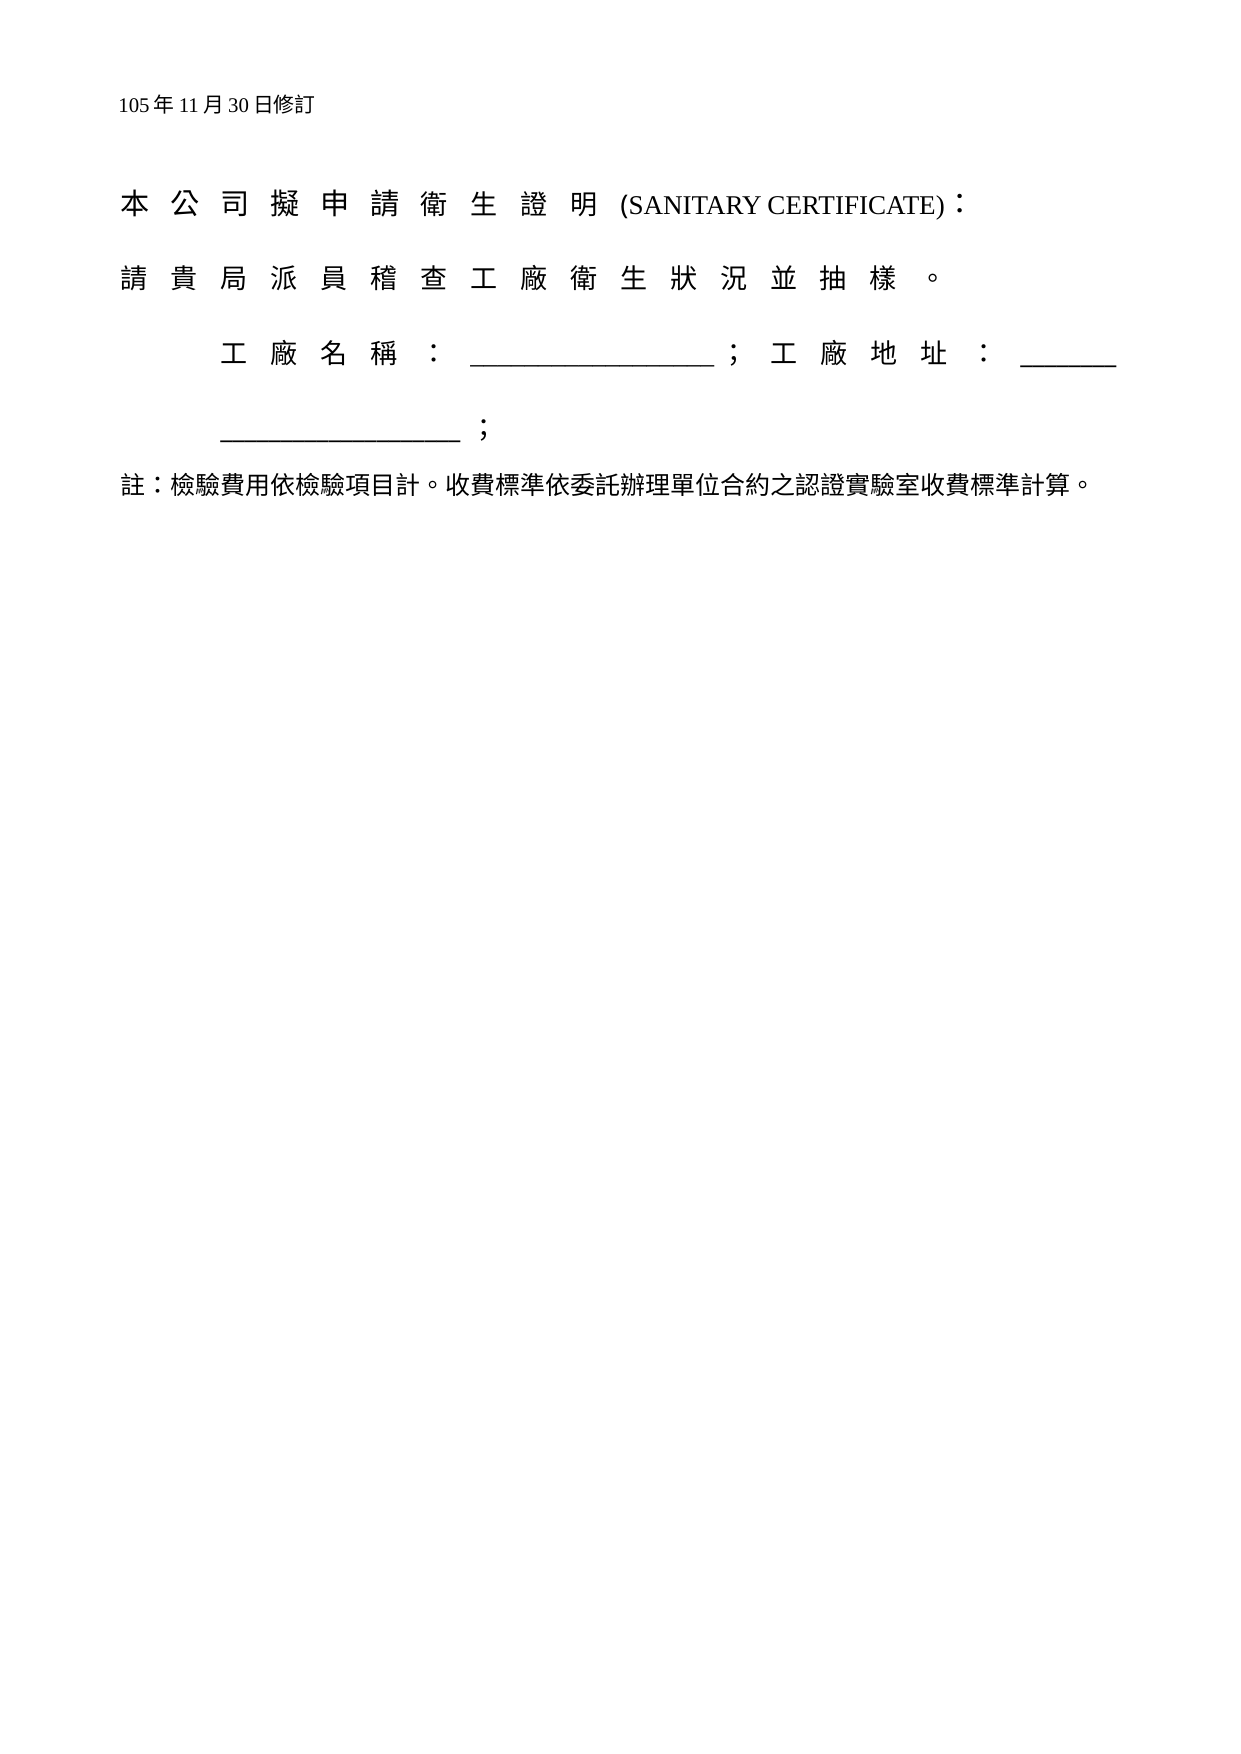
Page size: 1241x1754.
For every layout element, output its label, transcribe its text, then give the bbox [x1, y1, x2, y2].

text 註：檢驗費用依檢驗項目計。收費標準依委託辦理單位合約之認證實驗室收費標準計算。 [120, 464, 1120, 502]
text 請貴局派員稽查工廠衛生狀況並抽樣。 [120, 239, 1120, 314]
text 本公司擬申請衛生證明(SANITARY CERTIFICATE)： [120, 164, 1120, 239]
text 工廠名稱：__________________；工廠地址：____________________________； [200, 314, 1120, 464]
